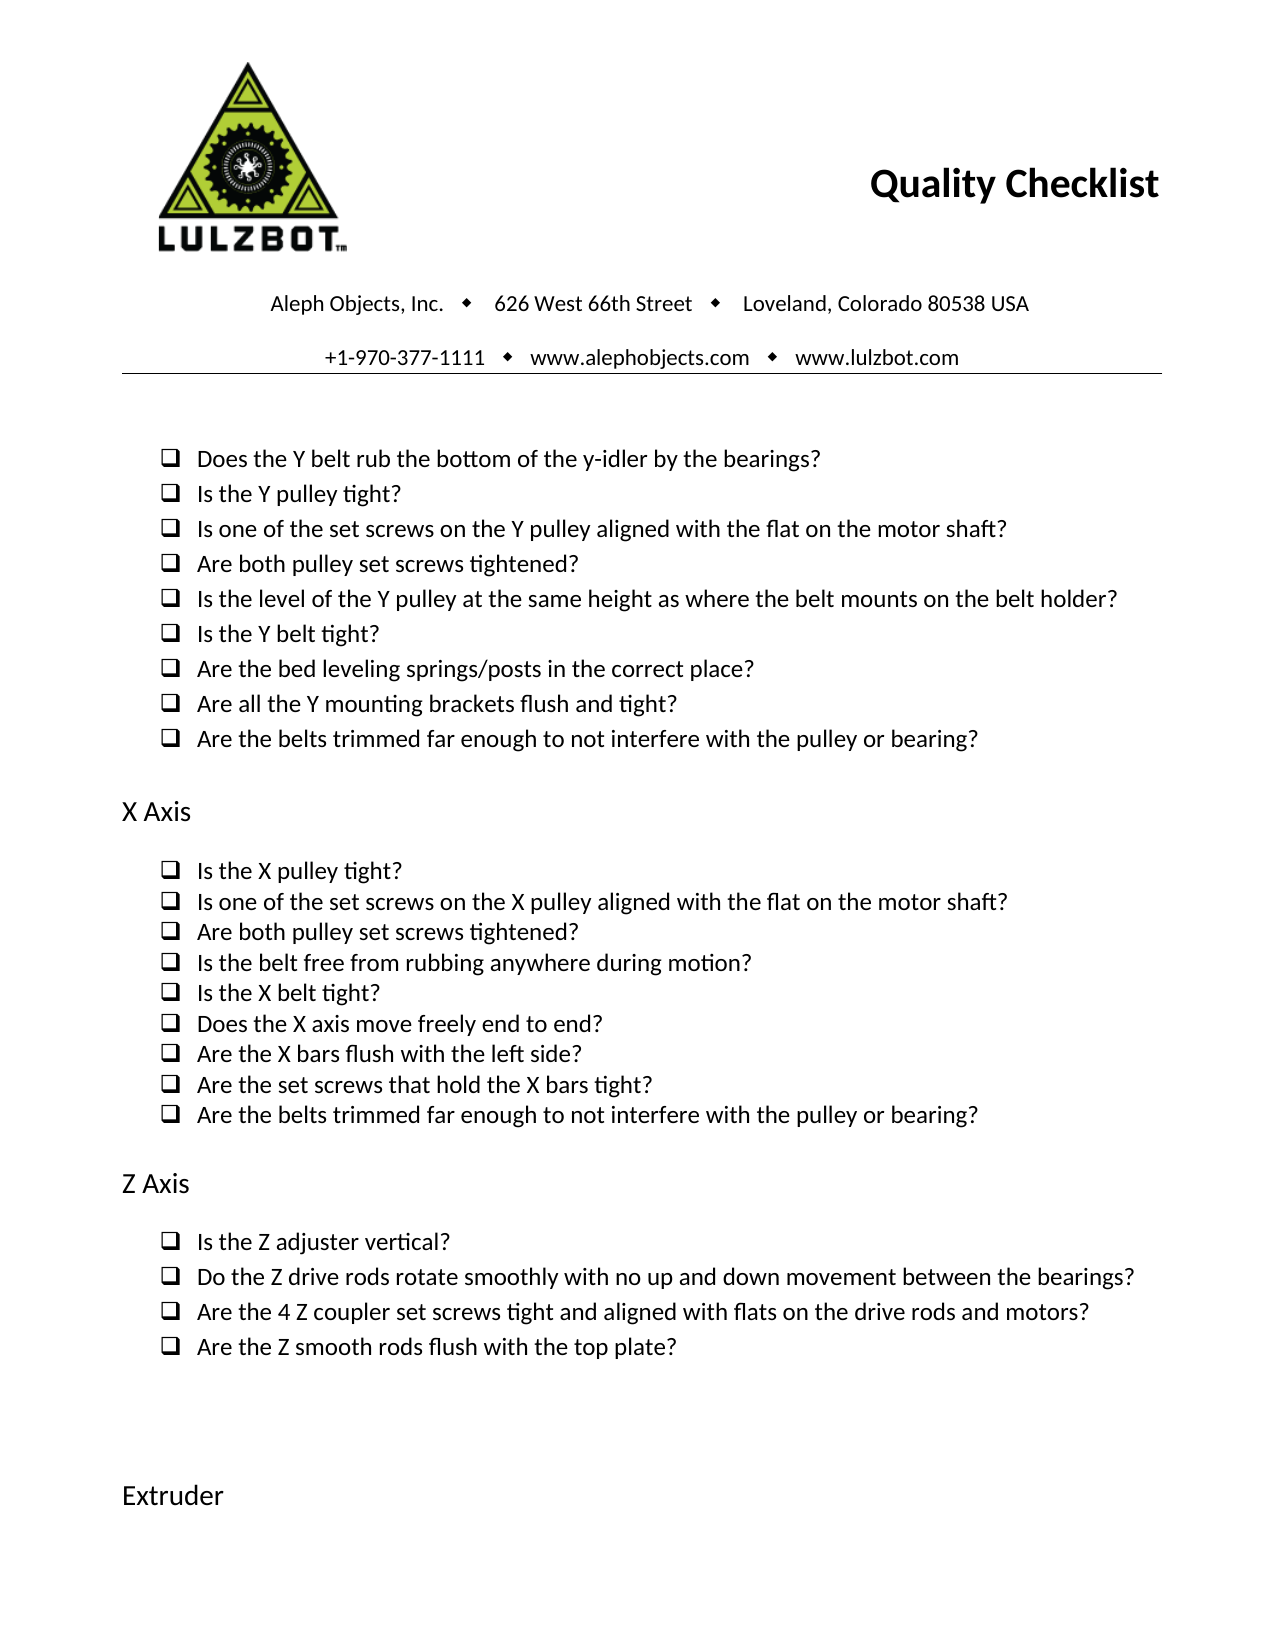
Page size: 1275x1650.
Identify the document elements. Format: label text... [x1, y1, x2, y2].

list Do the Z drive rods rotate smoothly with no up and down movement between the bearings? [159, 1262, 1162, 1292]
list Is one of the set screws on the X pulley aligned with the flat on the motor shaft? [159, 886, 1162, 916]
list Is the Y pulley tight? [159, 478, 1162, 509]
list Are the Z smooth rods flush with the top plate? [159, 1332, 1162, 1362]
list Is the X belt tight? [159, 977, 1162, 1008]
list Does the X axis move freely end to end? [159, 1008, 1162, 1038]
list Are the bed leveling springs/posts in the correct place? [159, 653, 1162, 684]
list Is the Y belt tight? [159, 618, 1162, 649]
text Z Axis [122, 1165, 1162, 1200]
list Is the Z adjuster vertical? [159, 1227, 1162, 1257]
list Is the X pulley tight? [159, 855, 1162, 886]
list Are the 4 Z coupler set screws tight and aligned with flats on the drive rods and motors? [159, 1297, 1162, 1327]
list Are both pulley set screws tightened? [159, 916, 1162, 947]
list Are the X bars flush with the left side? [159, 1038, 1162, 1069]
picture [158, 62, 347, 252]
list Are the set screws that hold the X bars tight? [159, 1069, 1162, 1099]
text Extruder [122, 1477, 1162, 1513]
list Does the Y belt rub the bottom of the y-idler by the bearings? [159, 443, 1162, 474]
list Is the level of the Y pulley at the same height as where the belt mounts on the belt holder? [159, 583, 1162, 614]
list Are both pulley set screws tightened? [159, 548, 1162, 579]
list Are all the Y mounting brackets flush and tight? [159, 688, 1162, 719]
text X Axis [122, 793, 1162, 829]
list Is the belt free from rubbing anywhere during motion? [159, 947, 1162, 977]
list Is one of the set screws on the Y pulley aligned with the flat on the motor shaft? [159, 513, 1162, 544]
list Are the belts trimmed far enough to not interfere with the pulley or bearing? [159, 1099, 1162, 1130]
list Are the belts trimmed far enough to not interfere with the pulley or bearing? [159, 723, 1162, 754]
